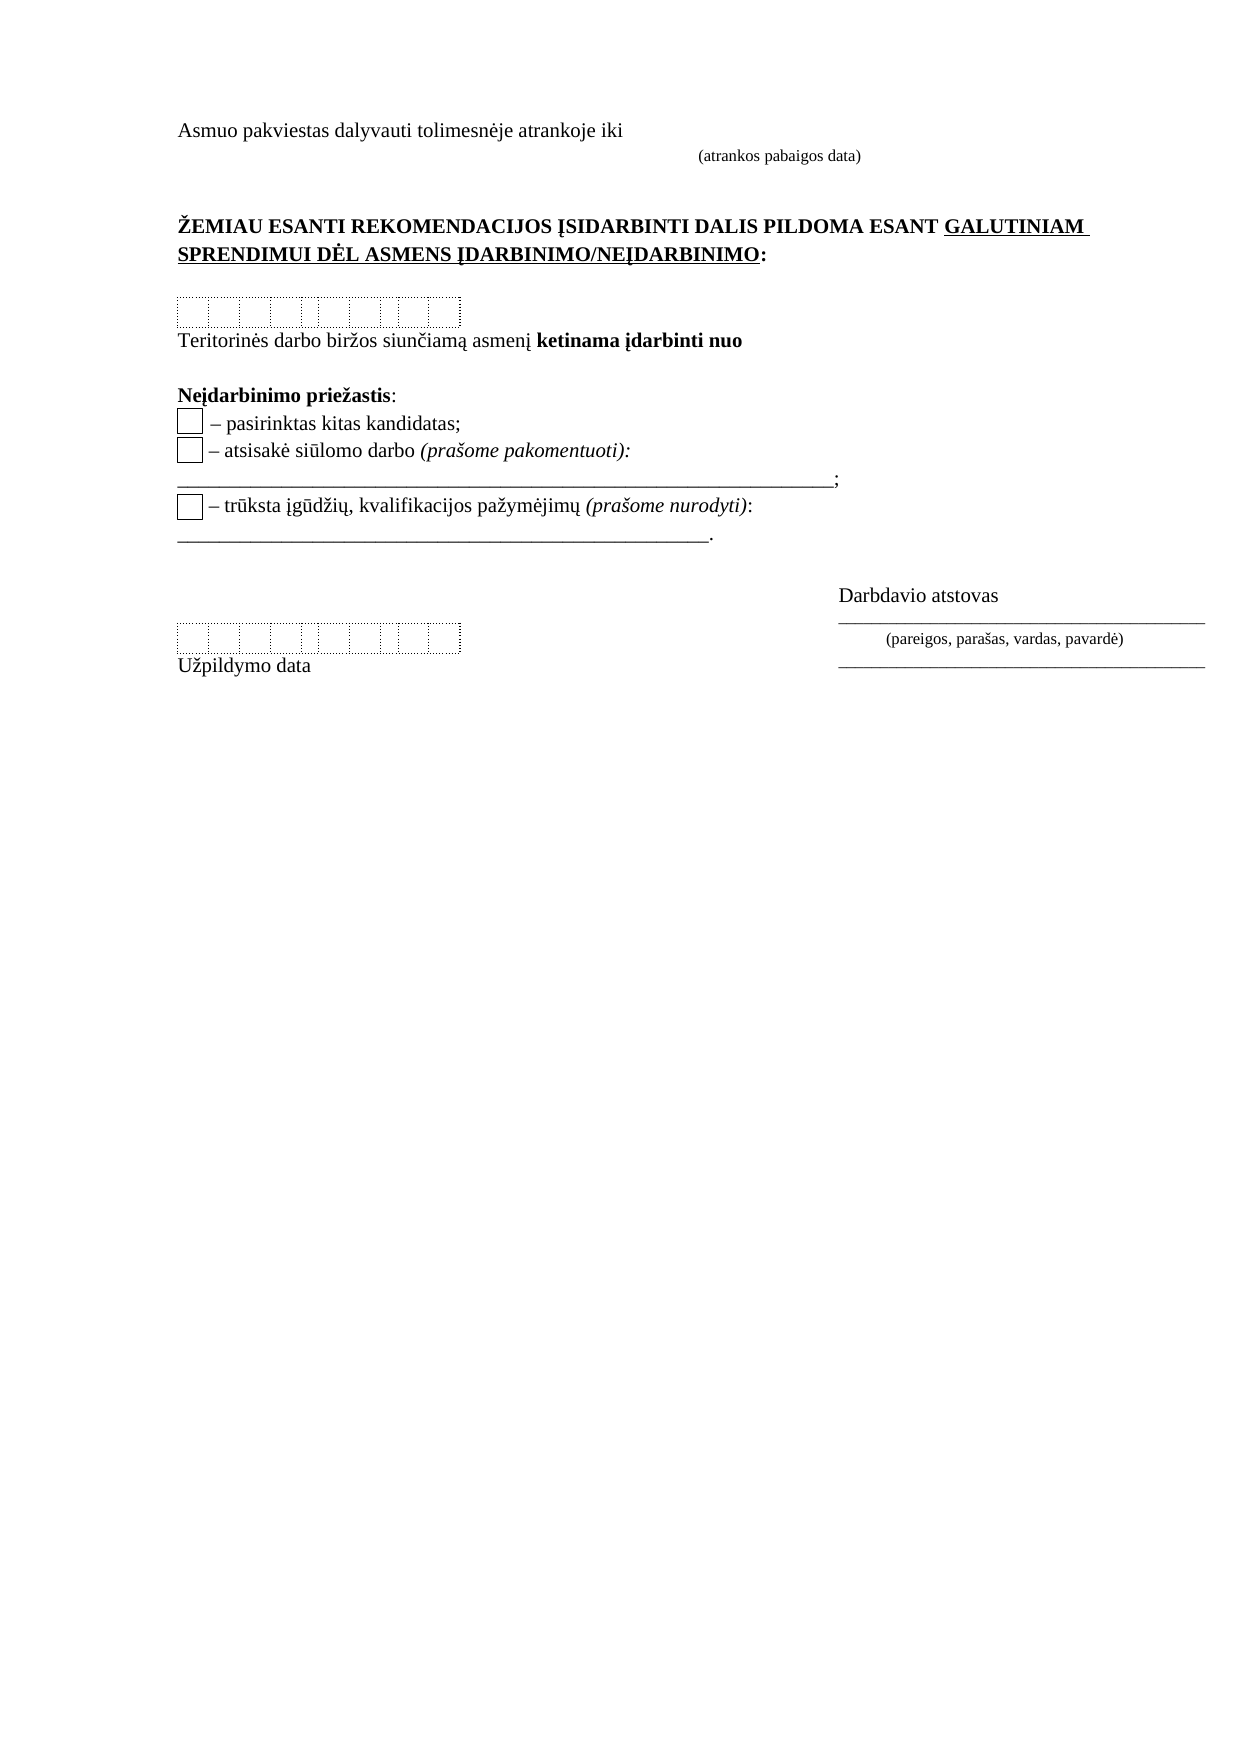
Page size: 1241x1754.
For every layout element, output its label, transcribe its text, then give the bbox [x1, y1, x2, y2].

text ____________________________________________ [838, 651, 1216, 670]
text (pareigos, parašas, vardas, pavardė) [838, 629, 1216, 648]
text – atsisakė siūlomo darbo (prašome pakomentuoti): _______________________________________________________________; [177, 438, 1181, 490]
text – trūksta įgūdžių, kvalifikacijos pažymėjimų (prašome nurodyti): ___________________________________________________. [177, 493, 1181, 545]
text ŽEMIAU ESANTI REKOMENDACIJOS ĮSIDARBINTI DALIS PILDOMA ESANT GALUTINIAM SPRENDIMUI DĖL ASMENS ĮDARBINIMO/NEĮDARBINIMO: [177, 214, 1181, 266]
text – pasirinktas kitas kandidatas; [177, 411, 1181, 435]
table_header [350, 623, 381, 652]
table_header [239, 623, 270, 652]
text Darbdavio atstovas [838, 583, 1216, 607]
text (atrankos pabaigos data) [177, 146, 1181, 165]
text Asmuo pakviestas dalyvauti tolimesnėje atrankoje iki [177, 118, 1181, 142]
table_header [429, 623, 460, 652]
table_header [350, 297, 381, 327]
table_header [177, 297, 208, 327]
text Neįdarbinimo priežastis: [177, 383, 1181, 407]
text ____________________________________________ [838, 607, 1216, 626]
text Teritorinės darbo biržos siunčiamą asmenį ketinama įdarbinti nuo [177, 328, 1181, 352]
table_header [208, 623, 239, 652]
text Užpildymo data [177, 653, 823, 677]
table_header [381, 623, 398, 652]
table_header [270, 297, 301, 327]
table_header [301, 623, 319, 652]
table_header [398, 297, 429, 327]
table_header [270, 623, 301, 652]
table_header [429, 297, 460, 327]
table_header [398, 623, 429, 652]
table_header [301, 297, 319, 327]
table_header [319, 297, 349, 327]
table_header [381, 297, 398, 327]
table_header [177, 623, 208, 652]
table_header [239, 297, 270, 327]
table_header [208, 297, 239, 327]
table_header [319, 623, 349, 652]
